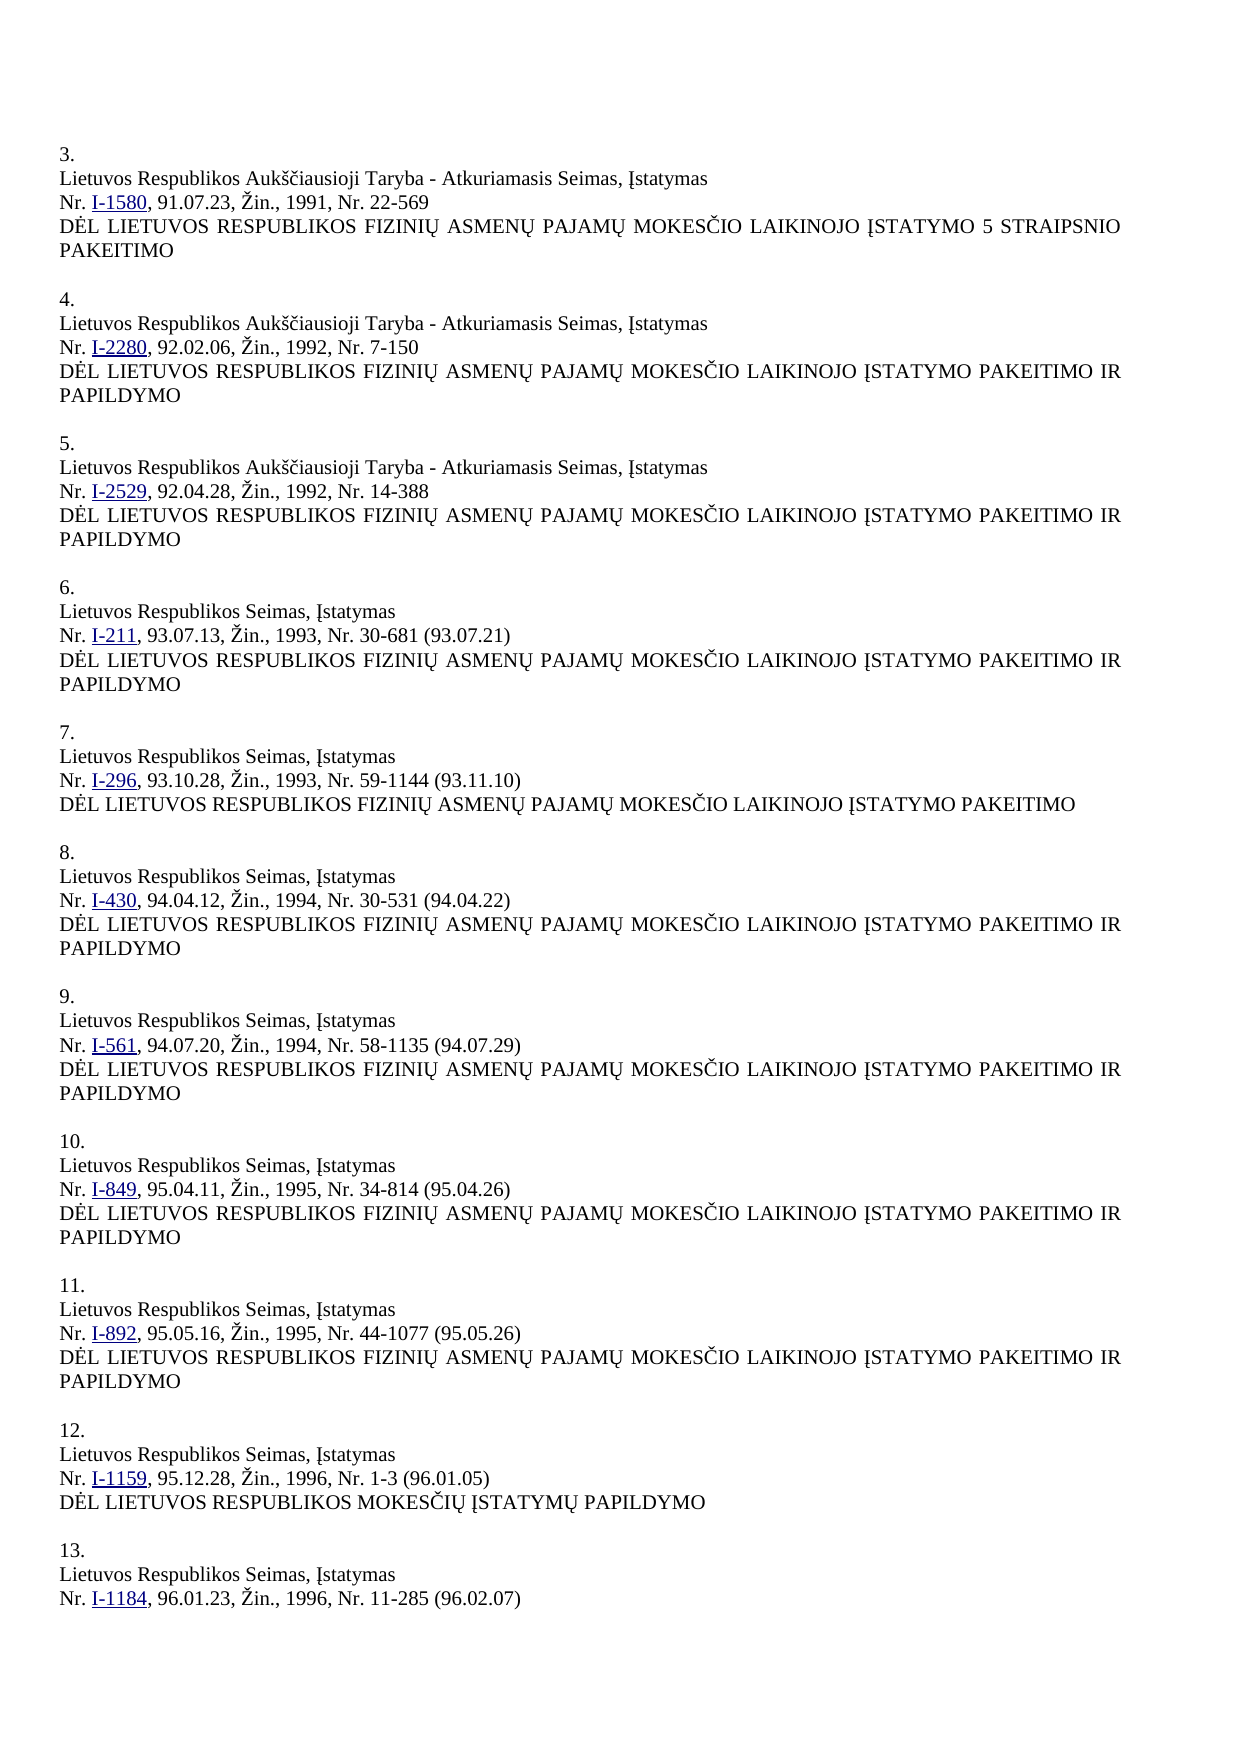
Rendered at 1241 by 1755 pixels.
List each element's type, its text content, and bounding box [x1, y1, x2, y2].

text Nr. I-561, 94.07.20, Žin., 1994, Nr. 58-1135 (94.07.29) [59, 1032, 1122, 1057]
text Lietuvos Respublikos Seimas, Įstatymas [59, 744, 1122, 768]
text Lietuvos Respublikos Seimas, Įstatymas [59, 1008, 1122, 1032]
text Nr. I-296, 93.10.28, Žin., 1993, Nr. 59-1144 (93.11.10) [59, 768, 1122, 792]
text Lietuvos Respublikos Aukščiausioji Taryba - Atkuriamasis Seimas, Įstatymas [59, 455, 1122, 479]
text 11. [59, 1273, 1122, 1297]
text Lietuvos Respublikos Seimas, Įstatymas [59, 1153, 1122, 1177]
text Lietuvos Respublikos Seimas, Įstatymas [59, 1297, 1122, 1321]
text DĖL LIETUVOS RESPUBLIKOS FIZINIŲ ASMENŲ PAJAMŲ MOKESČIO LAIKINOJO ĮSTATYMO PAKEITIMO IR PAPILDYMO [59, 359, 1122, 407]
text Lietuvos Respublikos Seimas, Įstatymas [59, 599, 1122, 623]
text 12. [59, 1417, 1122, 1442]
text 13. [59, 1538, 1122, 1562]
text Lietuvos Respublikos Aukščiausioji Taryba - Atkuriamasis Seimas, Įstatymas [59, 166, 1122, 190]
text DĖL LIETUVOS RESPUBLIKOS FIZINIŲ ASMENŲ PAJAMŲ MOKESČIO LAIKINOJO ĮSTATYMO PAKEITIMO IR PAPILDYMO [59, 1201, 1122, 1249]
text Nr. I-849, 95.04.11, Žin., 1995, Nr. 34-814 (95.04.26) [59, 1177, 1122, 1201]
text Nr. I-430, 94.04.12, Žin., 1994, Nr. 30-531 (94.04.22) [59, 888, 1122, 912]
text Lietuvos Respublikos Seimas, Įstatymas [59, 1442, 1122, 1466]
text 8. [59, 840, 1122, 864]
text DĖL LIETUVOS RESPUBLIKOS MOKESČIŲ ĮSTATYMŲ PAPILDYMO [59, 1490, 1122, 1514]
text DĖL LIETUVOS RESPUBLIKOS FIZINIŲ ASMENŲ PAJAMŲ MOKESČIO LAIKINOJO ĮSTATYMO 5 STRAIPSNIO PAKEITIMO [59, 214, 1122, 262]
text Nr. I-2529, 92.04.28, Žin., 1992, Nr. 14-388 [59, 479, 1122, 503]
text DĖL LIETUVOS RESPUBLIKOS FIZINIŲ ASMENŲ PAJAMŲ MOKESČIO LAIKINOJO ĮSTATYMO PAKEITIMO IR PAPILDYMO [59, 912, 1122, 960]
text Lietuvos Respublikos Aukščiausioji Taryba - Atkuriamasis Seimas, Įstatymas [59, 311, 1122, 335]
text Nr. I-1580, 91.07.23, Žin., 1991, Nr. 22-569 [59, 190, 1122, 214]
text DĖL LIETUVOS RESPUBLIKOS FIZINIŲ ASMENŲ PAJAMŲ MOKESČIO LAIKINOJO ĮSTATYMO PAKEITIMO IR PAPILDYMO [59, 647, 1122, 696]
text Nr. I-211, 93.07.13, Žin., 1993, Nr. 30-681 (93.07.21) [59, 623, 1122, 647]
text Nr. I-892, 95.05.16, Žin., 1995, Nr. 44-1077 (95.05.26) [59, 1321, 1122, 1345]
text DĖL LIETUVOS RESPUBLIKOS FIZINIŲ ASMENŲ PAJAMŲ MOKESČIO LAIKINOJO ĮSTATYMO PAKEITIMO IR PAPILDYMO [59, 1057, 1122, 1105]
text 7. [59, 720, 1122, 744]
text 10. [59, 1129, 1122, 1153]
text Lietuvos Respublikos Seimas, Įstatymas [59, 1562, 1122, 1586]
text 4. [59, 287, 1122, 311]
text 5. [59, 431, 1122, 455]
text 9. [59, 984, 1122, 1008]
text DĖL LIETUVOS RESPUBLIKOS FIZINIŲ ASMENŲ PAJAMŲ MOKESČIO LAIKINOJO ĮSTATYMO PAKEITIMO IR PAPILDYMO [59, 1345, 1122, 1393]
text DĖL LIETUVOS RESPUBLIKOS FIZINIŲ ASMENŲ PAJAMŲ MOKESČIO LAIKINOJO ĮSTATYMO PAKEITIMO IR PAPILDYMO [59, 503, 1122, 551]
text DĖL LIETUVOS RESPUBLIKOS FIZINIŲ ASMENŲ PAJAMŲ MOKESČIO LAIKINOJO ĮSTATYMO PAKEITIMO [59, 792, 1122, 816]
text Nr. I-2280, 92.02.06, Žin., 1992, Nr. 7-150 [59, 335, 1122, 359]
text Nr. I-1159, 95.12.28, Žin., 1996, Nr. 1-3 (96.01.05) [59, 1466, 1122, 1490]
text Nr. I-1184, 96.01.23, Žin., 1996, Nr. 11-285 (96.02.07) [59, 1586, 1122, 1610]
text 3. [59, 142, 1122, 166]
text 6. [59, 575, 1122, 599]
text Lietuvos Respublikos Seimas, Įstatymas [59, 864, 1122, 888]
